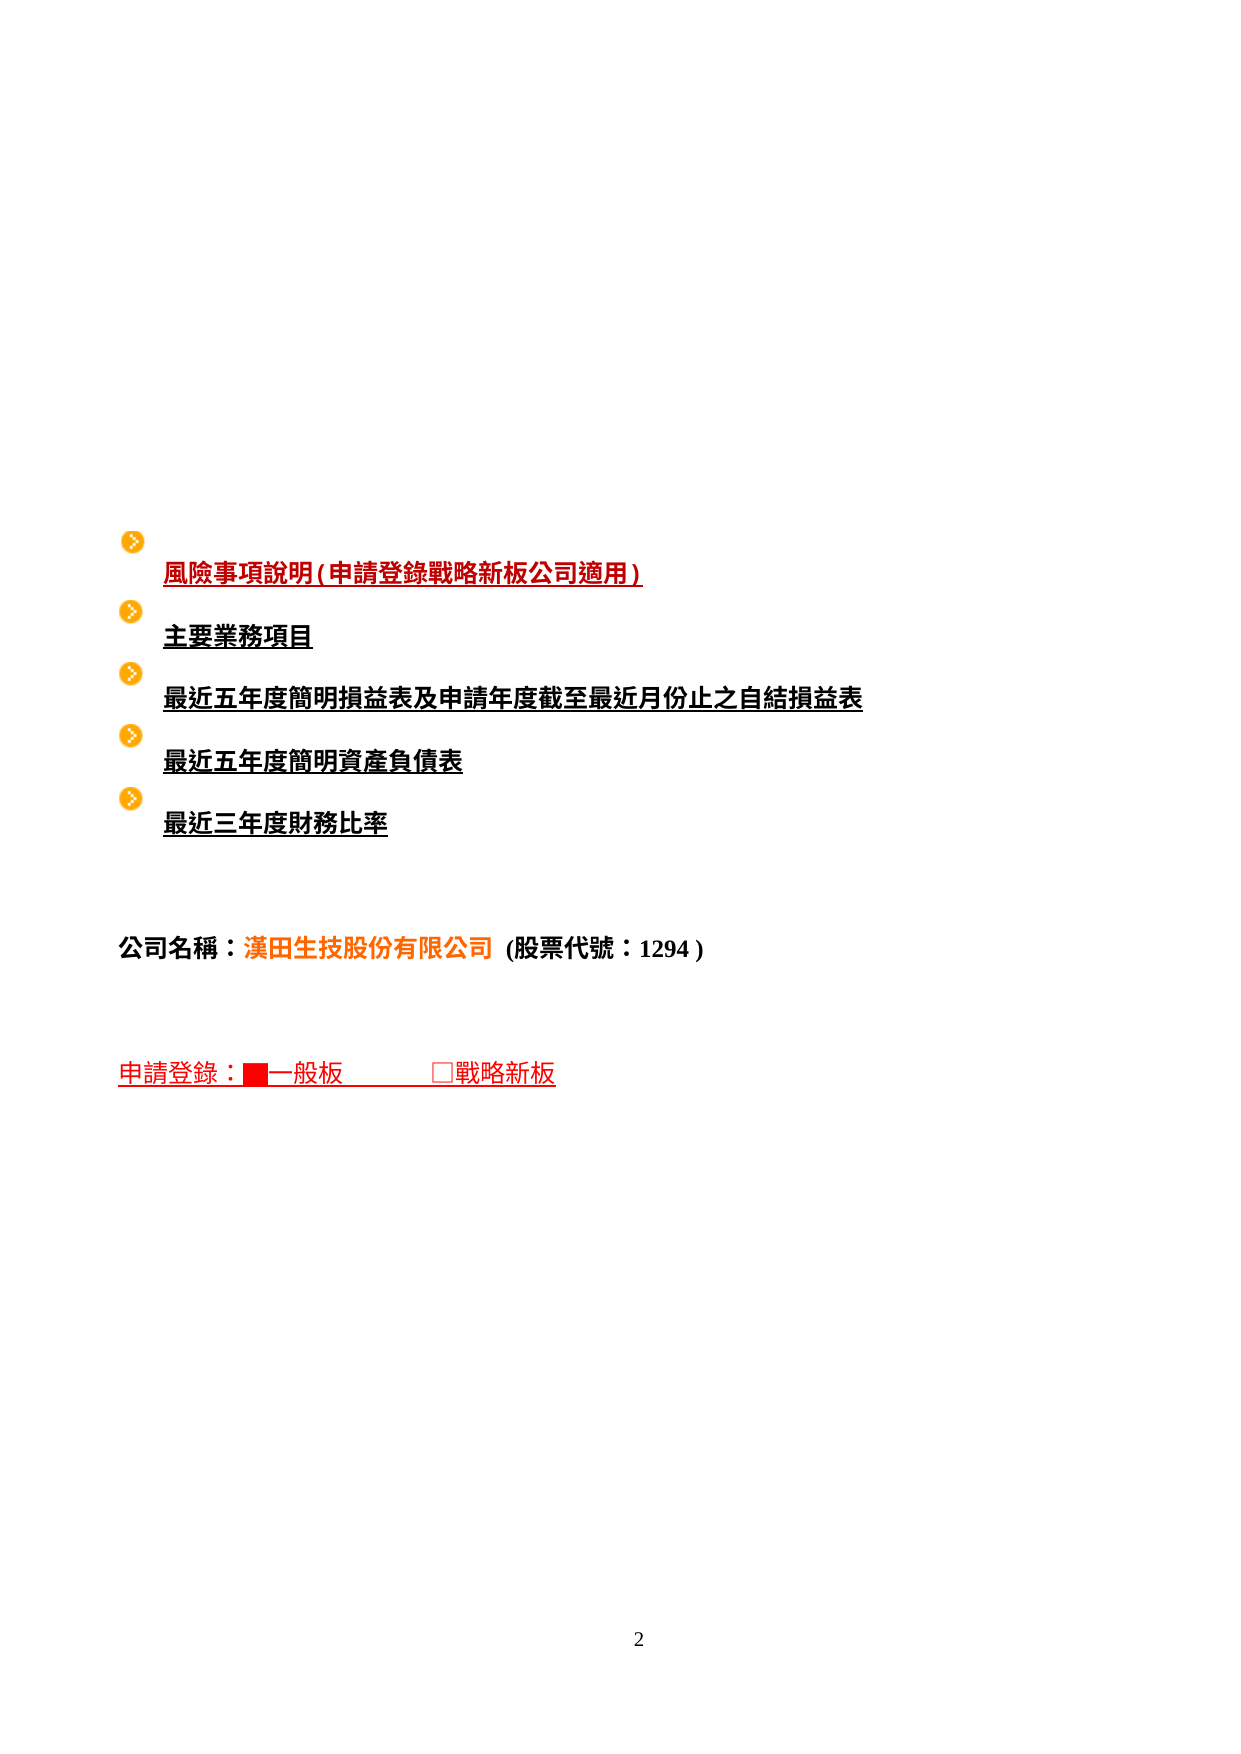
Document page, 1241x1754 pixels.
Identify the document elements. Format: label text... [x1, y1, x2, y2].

text 風險事項說明(申請登錄戰略新板公司適用) [118, 530, 1152, 593]
text 最近五年度簡明資產負債表 [118, 718, 1152, 780]
text 最近五年度簡明損益表及申請年度截至最近月份止之自結損益表 [118, 655, 1152, 718]
text 公司名稱：漢田生技股份有限公司 (股票代號：1294 ) [118, 905, 1152, 968]
text 最近三年度財務比率 [118, 780, 1152, 843]
text 主要業務項目 [118, 593, 1152, 655]
text 申請登錄：▇一般板 □戰略新板 [118, 1030, 1152, 1093]
